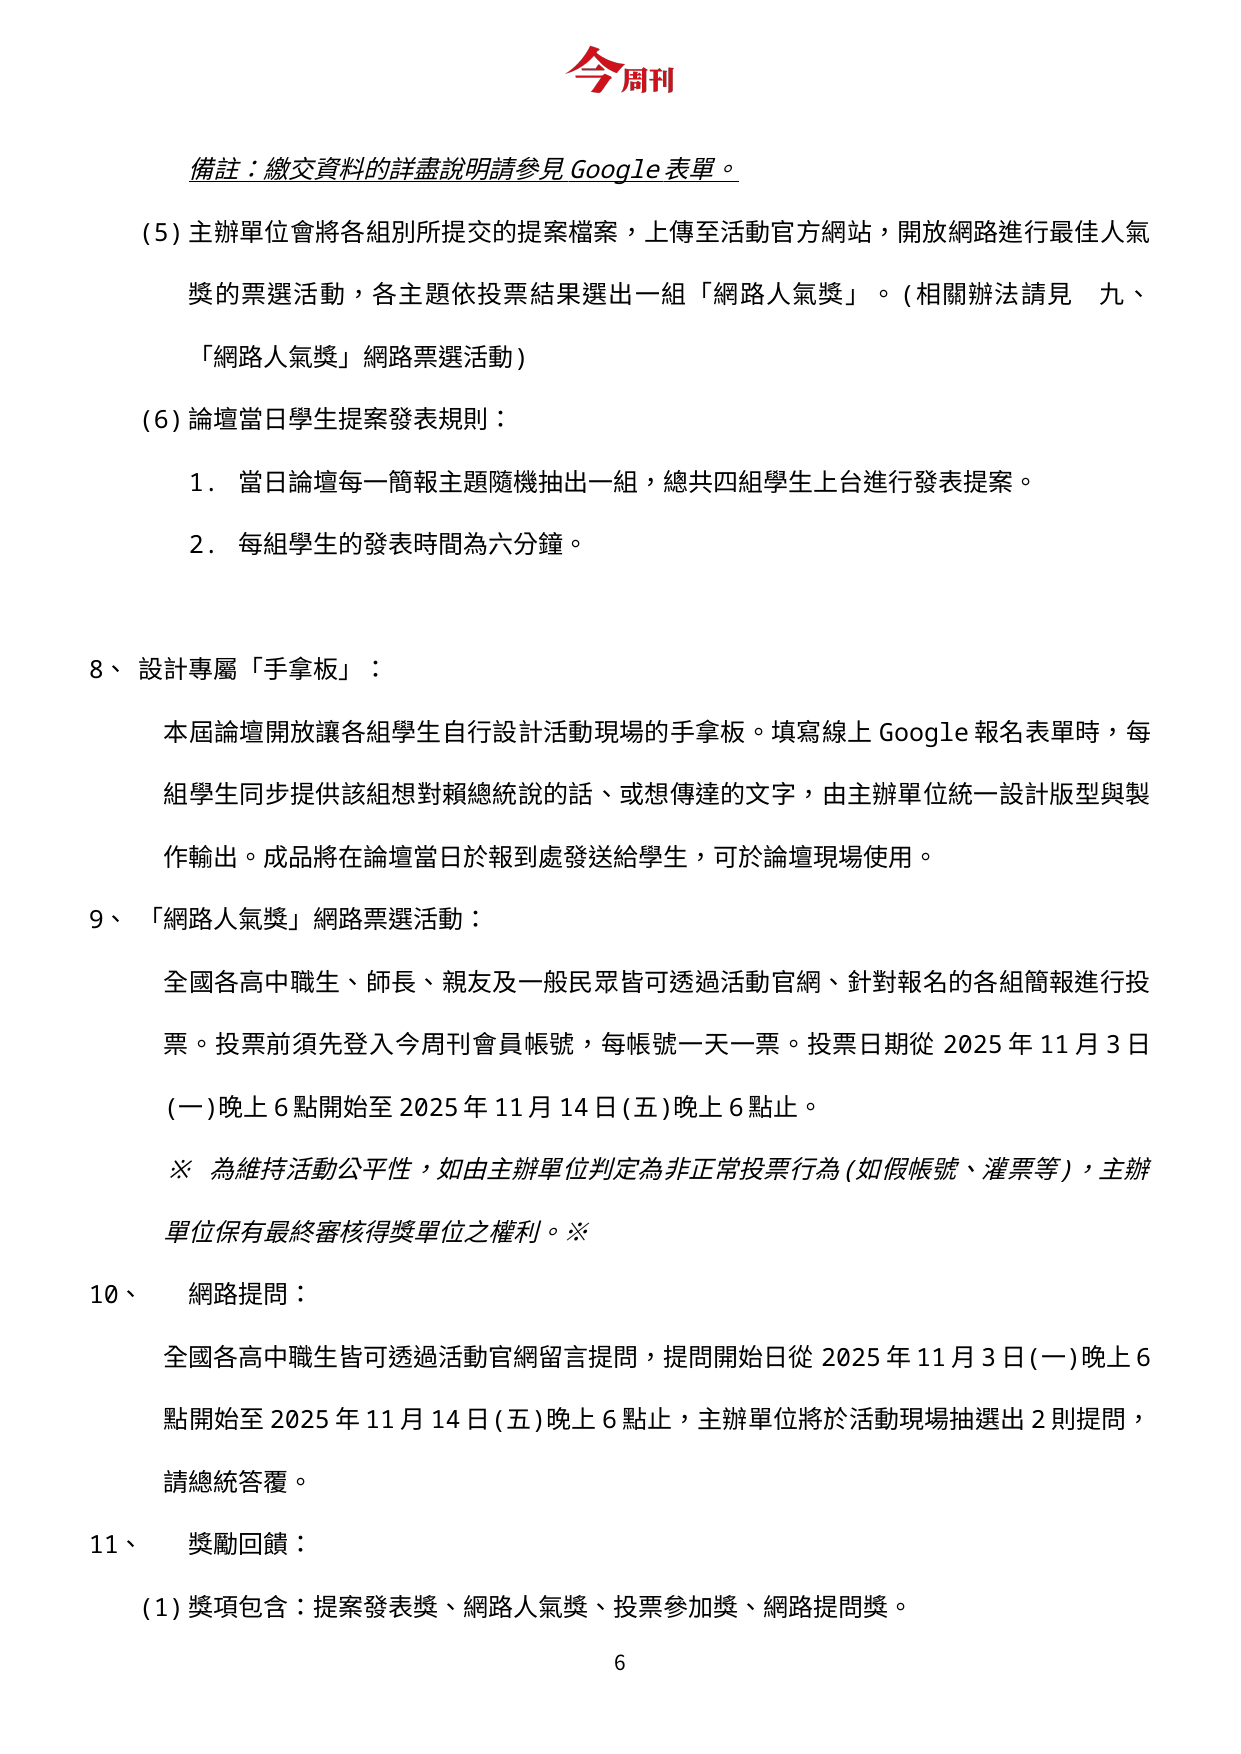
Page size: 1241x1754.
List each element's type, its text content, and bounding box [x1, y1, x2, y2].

text 備註：繳交資料的詳盡說明請參見Google表單。 [189, 126, 1152, 188]
list 「網路人氣獎」網路票選活動： [89, 876, 1152, 938]
list 網路提問： [89, 1251, 1152, 1313]
text 全國各高中職生皆可透過活動官網留言提問，提問開始日從2025年11月3日(一)晚上6點開始至2025年11月14日(五)晚上6點止，主辦單位將於活動現場抽選出2則提問，請總統答覆。 [164, 1313, 1152, 1501]
list 獎勵回饋： [89, 1501, 1152, 1563]
list 設計專屬「手拿板」： [89, 626, 1152, 688]
list 主辦單位會將各組別所提交的提案檔案，上傳至活動官方網站，開放網路進行最佳人氣獎的票選活動，各主題依投票結果選出一組「網路人氣獎」。(相關辦法請見 九、「網路人氣獎」網路票選活動) [139, 188, 1152, 376]
list 獎項包含：提案發表獎、網路人氣獎、投票參加獎、網路提問獎。 [139, 1563, 1152, 1626]
list 論壇當日學生提案發表規則： [139, 376, 1152, 438]
text 本屆論壇開放讓各組學生自行設計活動現場的手拿板。填寫線上Google報名表單時，每組學生同步提供該組想對賴總統說的話、或想傳達的文字，由主辦單位統一設計版型與製作輸出。成品將在論壇當日於報到處發送給學生，可於論壇現場使用。 [164, 688, 1152, 876]
text 全國各高中職生、師長、親友及一般民眾皆可透過活動官網、針對報名的各組簡報進行投票。投票前須先登入今周刊會員帳號，每帳號一天一票。投票日期從2025年11月3日(一)晚上6點開始至2025年11月14日(五)晚上6點止。 ※ 為維持活動公平性，如由主辦單位判定為非正常投票行為(如假帳號、灌票等)，主辦單位保有最終審核得獎單位之權利。※ [164, 938, 1152, 1251]
list 每組學生的發表時間為六分鐘。 [189, 501, 1152, 563]
list 當日論壇每一簡報主題隨機抽出一組，總共四組學生上台進行發表提案。 [189, 438, 1152, 501]
picture [563, 29, 677, 110]
